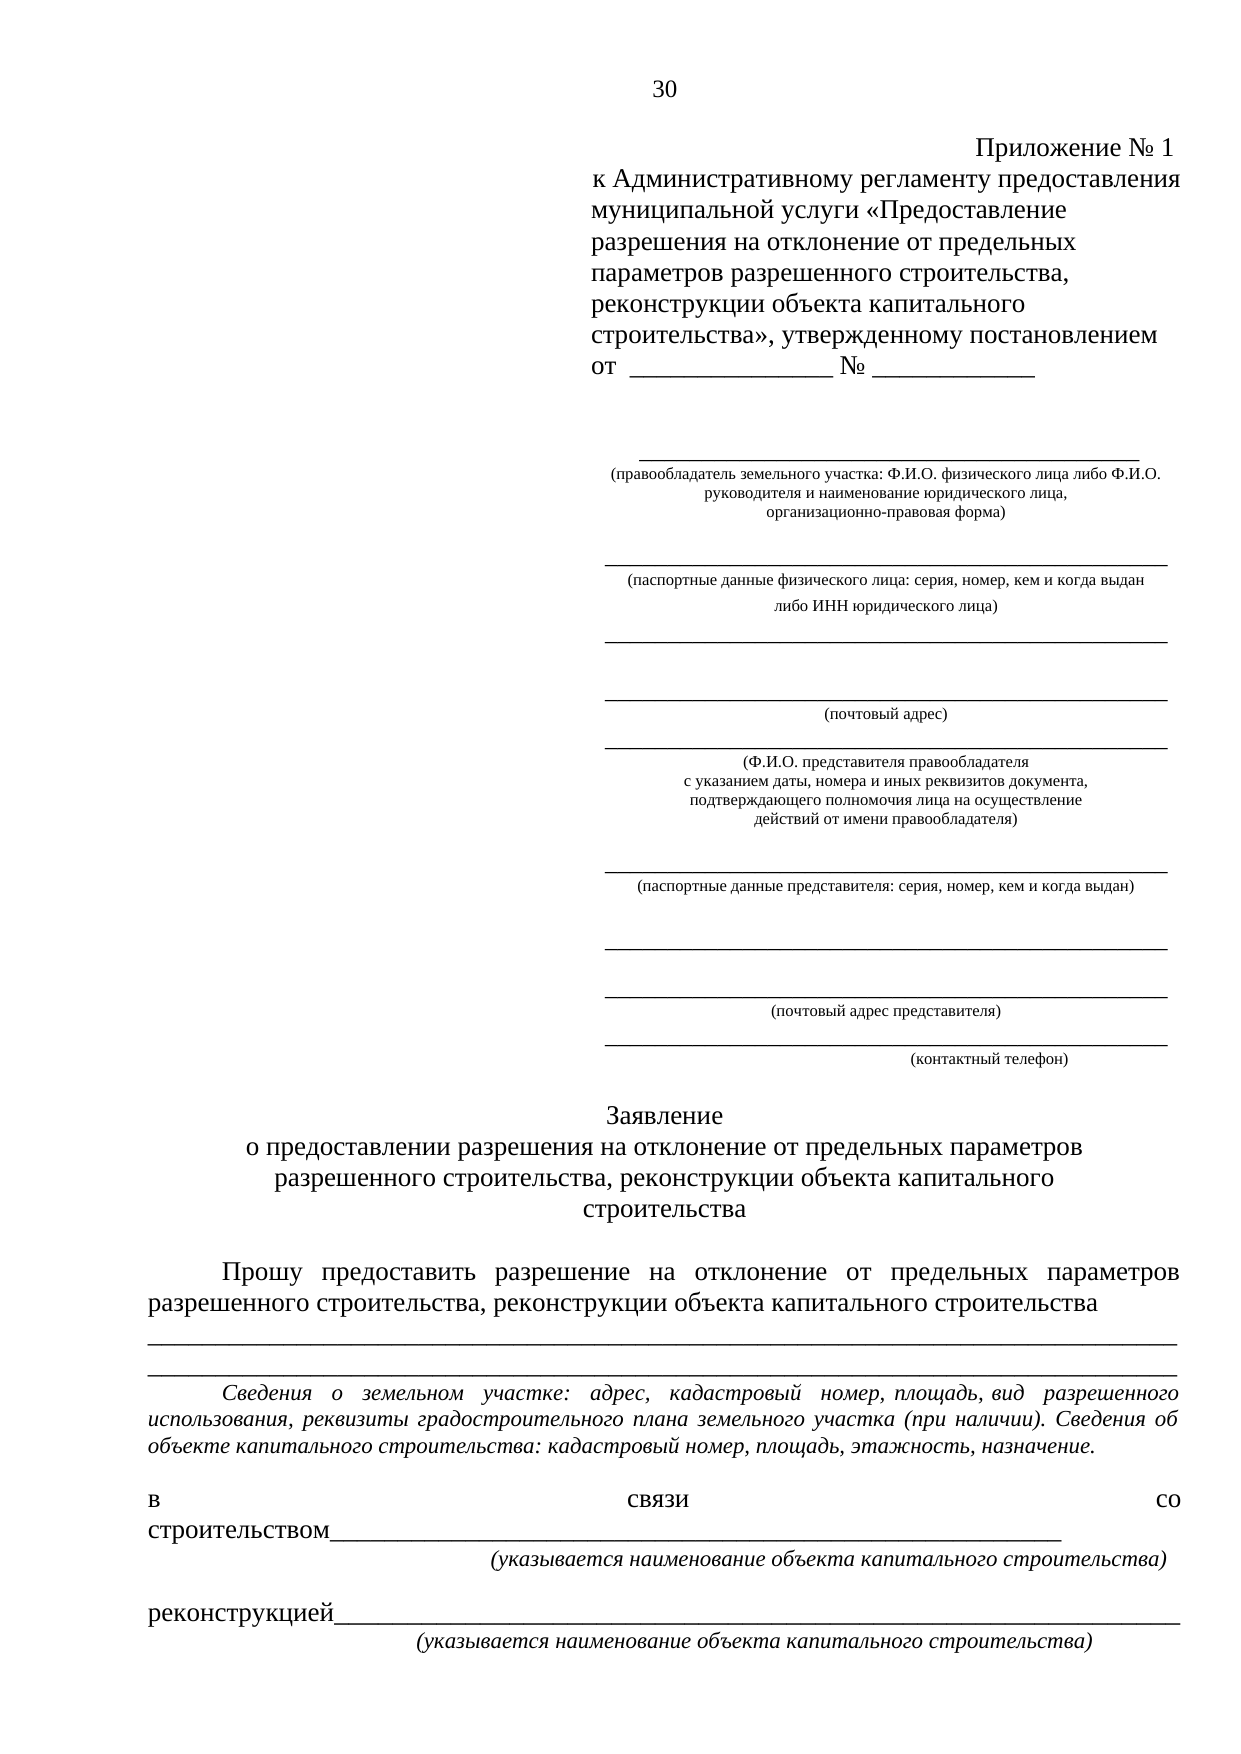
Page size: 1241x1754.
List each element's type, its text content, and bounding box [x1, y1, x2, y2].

text (Ф.И.О. представителя правообладателя [591, 751, 1181, 771]
text ________________________________________ [591, 435, 1181, 464]
text либо ИНН юридического лица) _____________________________________________ [591, 588, 1181, 646]
text разрешения на отклонение от предельных [148, 225, 1181, 256]
text разрешенного строительства, реконструкции объекта капитального [148, 1161, 1181, 1192]
text _____________________________________________ [591, 1020, 1181, 1048]
text муниципальной услуги «Предоставление [148, 194, 1181, 225]
text Заявление [148, 1099, 1181, 1130]
text (правообладатель земельного участка: Ф.И.О. физического лица либо Ф.И.О. руководителя и наименование юридического лица, [591, 464, 1181, 502]
text о предоставлении разрешения на отклонение от предельных параметров [148, 1130, 1181, 1161]
text реконструкции объекта капитального [148, 287, 1181, 318]
text к Административному регламенту предоставления [148, 162, 1181, 194]
text строительства [148, 1192, 1181, 1223]
text _____________________________________________ [591, 924, 1181, 953]
text _____________________________________________ [591, 972, 1181, 1001]
text от _______________ № ____________ [148, 349, 1181, 381]
text с указанием даты, номера и иных реквизитов документа, [591, 771, 1181, 790]
text Прошу предоставить разрешение на отклонение от предельных параметров разрешенного строительства, реконструкции объекта капитального строительства [148, 1254, 1181, 1317]
text строительства», утвержденному постановлением [148, 318, 1181, 349]
text _____________________________________________ [591, 541, 1181, 569]
text организационно-правовая форма) [591, 502, 1181, 521]
text подтверждающего полномочия лица на осуществление [591, 790, 1181, 809]
text Приложение № 1 [148, 131, 1181, 162]
text ____________________________________________________________________________ [148, 1348, 1181, 1379]
text (указывается наименование объекта капитального строительства) [148, 1544, 1181, 1571]
text ____________________________________________________________________________ [148, 1317, 1181, 1348]
text _____________________________________________ [591, 847, 1181, 876]
text _____________________________________________ [591, 675, 1181, 703]
text (паспортные данные представителя: серия, номер, кем и когда выдан) [591, 876, 1181, 895]
text (почтовый адрес) [591, 703, 1181, 723]
text (контактный телефон) [591, 1048, 1181, 1068]
text в связи со строительством______________________________________________________ [148, 1482, 1181, 1544]
text Сведения о земельном участке: адрес, кадастровый номер, площадь, вид разрешенного использования, реквизиты градостроительного плана земельного участка (при наличии). Сведения об объекте капитального строительства: кадастровый номер, площадь, этажность, назначение. [148, 1379, 1181, 1458]
text (паспортные данные физического лица: серия, номер, кем и когда выдан [591, 569, 1181, 588]
text (указывается наименование объекта капитального строительства) [148, 1627, 1181, 1653]
text (почтовый адрес представителя) [591, 1001, 1181, 1020]
text действий от имени правообладателя) [591, 809, 1181, 828]
text _____________________________________________ [591, 723, 1181, 751]
text реконструкцией__________________________________________________________ [148, 1594, 1181, 1627]
text параметров разрешенного строительства, [148, 256, 1181, 287]
